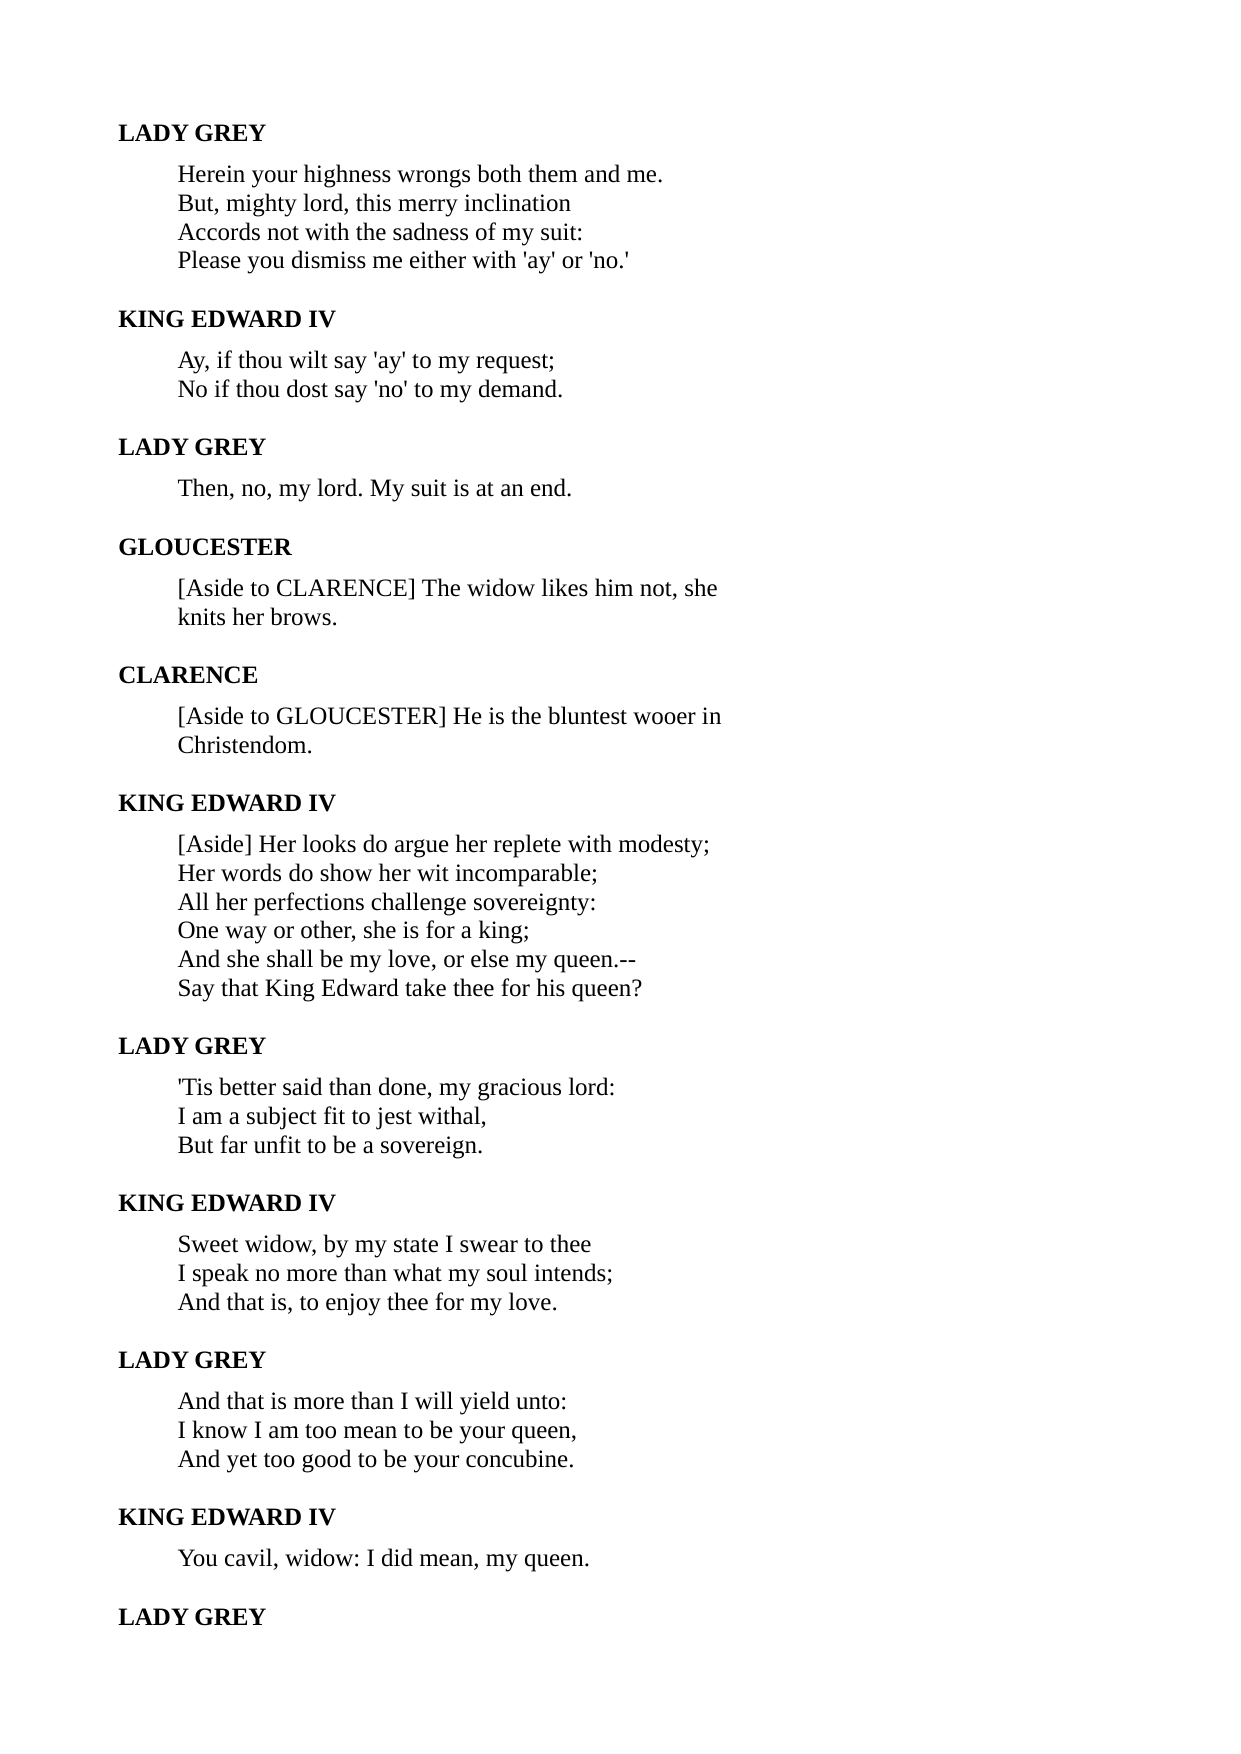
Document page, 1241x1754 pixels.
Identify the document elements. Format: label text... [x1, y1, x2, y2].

text KING EDWARD IV [118, 1188, 1122, 1217]
text And that is more than I will yield unto: I know I am too mean to be your queen, And yet too good to be your concubine. [177, 1386, 1063, 1473]
text Then, no, my lord. My suit is at an end. [177, 473, 1063, 502]
text 'Tis better said than done, my gracious lord: I am a subject fit to jest withal, But far unfit to be a sovereign. [177, 1072, 1063, 1159]
text LADY GREY [118, 1345, 1122, 1374]
text LADY GREY [118, 1602, 1122, 1630]
text CLARENCE [118, 660, 1122, 688]
text [Aside to CLARENCE] The widow likes him not, she knits her brows. [177, 573, 1063, 630]
text Ay, if thou wilt say 'ay' to my request; No if thou dost say 'no' to my demand. [177, 345, 1063, 403]
text KING EDWARD IV [118, 788, 1122, 817]
text KING EDWARD IV [118, 304, 1122, 333]
text [Aside] Her looks do argue her replete with modesty; Her words do show her wit incomparable; All her perfections challenge sovereignty: One way or other, she is for a king; And she shall be my love, or else my queen.-- Say that King Edward take thee for his queen? [177, 829, 1063, 1002]
text LADY GREY [118, 432, 1122, 461]
text [Aside to GLOUCESTER] He is the bluntest wooer in Christendom. [177, 701, 1063, 758]
text GLOUCESTER [118, 532, 1122, 560]
text LADY GREY [118, 1031, 1122, 1060]
text KING EDWARD IV [118, 1502, 1122, 1531]
text Sweet widow, by my state I swear to thee I speak no more than what my soul intends; And that is, to enjoy thee for my love. [177, 1229, 1063, 1316]
text LADY GREY [118, 118, 1122, 147]
text Herein your highness wrongs both them and me. But, mighty lord, this merry inclination Accords not with the sadness of my suit: Please you dismiss me either with 'ay' or 'no.' [177, 159, 1063, 274]
text You cavil, widow: I did mean, my queen. [177, 1543, 1063, 1572]
